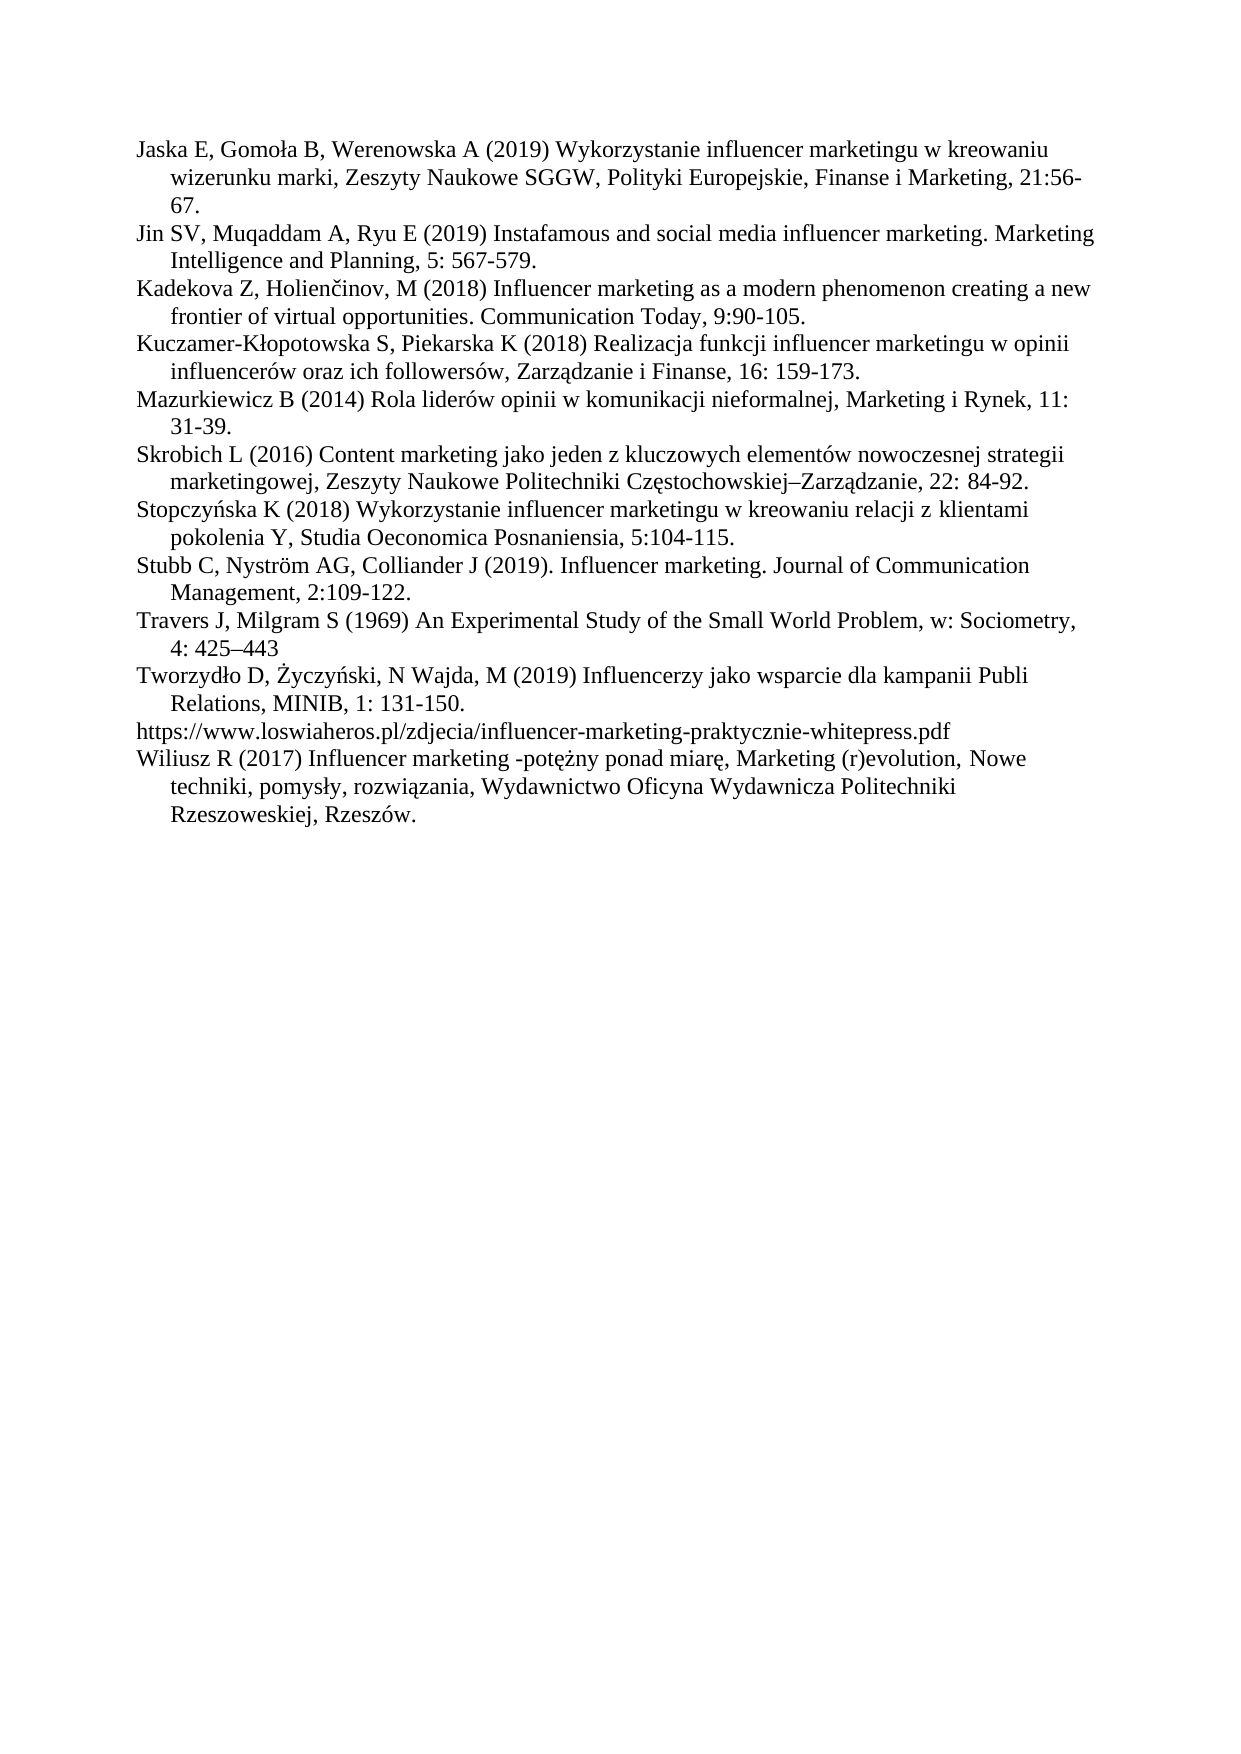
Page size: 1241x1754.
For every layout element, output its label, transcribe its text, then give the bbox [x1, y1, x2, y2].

text Mazurkiewicz B (2014) Rola liderów opinii w komunikacji nieformalnej, Marketing i Rynek, 11: [136, 385, 1115, 412]
text techniki, pomysły, rozwiązania, Wydawnictwo Oficyna Wydawnicza Politechniki Rzeszoweskiej, Rzeszów. [170, 772, 960, 827]
text Stopczyńska K (2018) Wykorzystanie influencer marketingu w kreowaniu relacji z klientami [136, 495, 1115, 523]
text Skrobich L (2016) Content marketing jako jeden z kluczowych elementów nowoczesnej strategii [136, 440, 1115, 468]
text 31-39. [170, 412, 1115, 440]
text https://www.loswiaheros.pl/zdjecia/influencer-marketing-praktycznie-whitepress.pdf Wiliusz R (2017) Influencer marketing -potężny ponad miarę, Marketing (r)evolution, Nowe [136, 717, 1028, 772]
text Jin SV, Muqaddam A, Ryu E (2019) Instafamous and social media influencer marketing. Marketing Intelligence and Planning, 5: 567-579. [136, 219, 1115, 274]
text marketingowej, Zeszyty Naukowe Politechniki Częstochowskiej–Zarządzanie, 22: 84-92. [136, 468, 1115, 495]
text Relations, MINIB, 1: 131-150. [170, 689, 1115, 717]
text Stubb C, Nyström AG, Colliander J (2019). Influencer marketing. Journal of Communication Management, 2:109-122. [136, 551, 1115, 606]
text pokolenia Y, Studia Oeconomica Posnaniensia, 5:104-115. [170, 523, 1115, 551]
text Tworzydło D, Życzyński, N Wajda, M (2019) Influencerzy jako wsparcie dla kampanii Publi [136, 661, 1115, 689]
text Travers J, Milgram S (1969) An Experimental Study of the Small World Problem, w: Sociometry, 4: 425–443 [136, 606, 1080, 661]
text Kuczamer-Kłopotowska S, Piekarska K (2018) Realizacja funkcji influencer marketingu w opinii influencerów oraz ich followersów, Zarządzanie i Finanse, 16: 159-173. [136, 329, 1073, 384]
text Kadekova Z, Holienčinov, M (2018) Influencer marketing as a modern phenomenon creating a new frontier of virtual opportunities. Communication Today, 9:90-105. [136, 274, 1115, 329]
text Jaska E, Gomoła B, Werenowska A (2019) Wykorzystanie influencer marketingu w kreowaniu wizerunku marki, Zeszyty Naukowe SGGW, Polityki Europejskie, Finanse i Marketing, 21:56- 67. [136, 135, 1112, 218]
